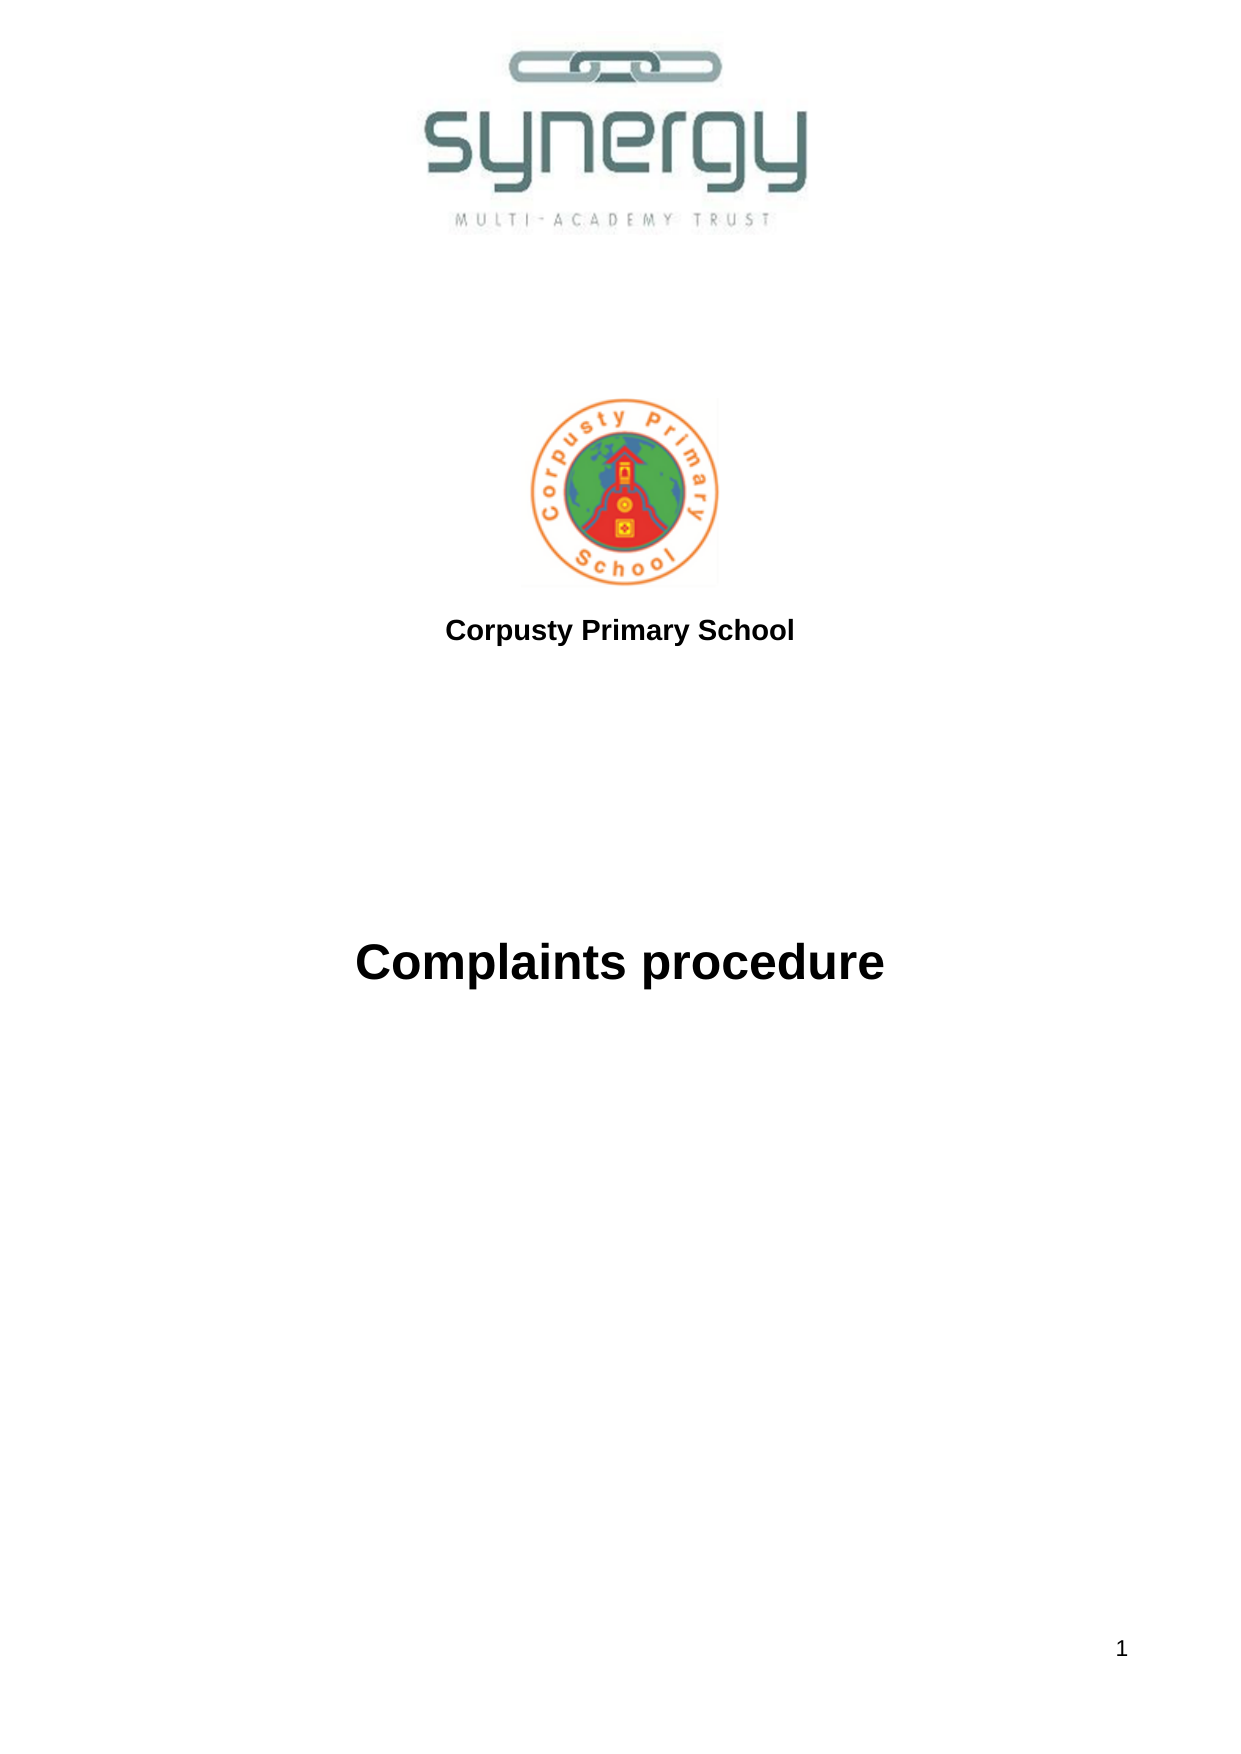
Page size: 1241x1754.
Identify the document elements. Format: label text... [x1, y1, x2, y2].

text Corpusty Primary School [112, 613, 1128, 646]
subtitle Complaints procedure [112, 933, 1128, 990]
